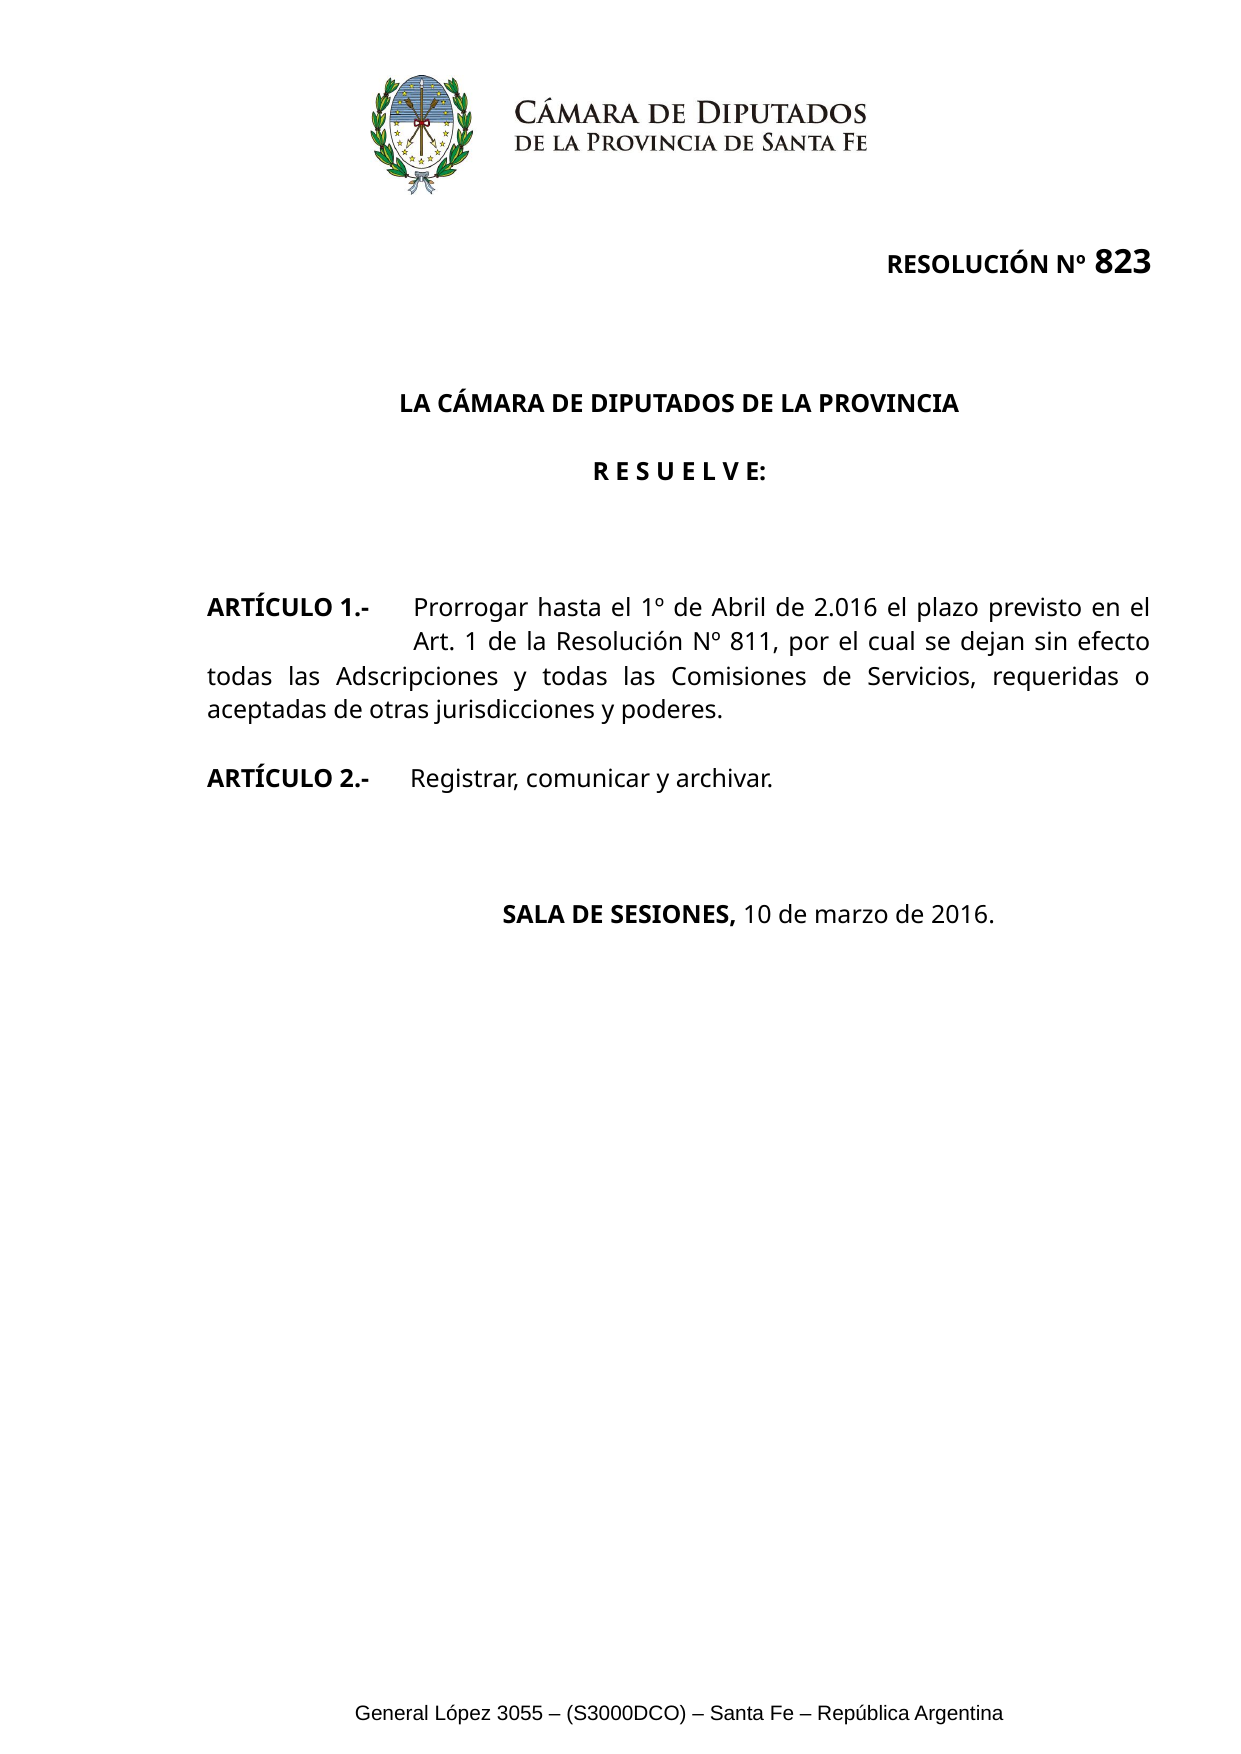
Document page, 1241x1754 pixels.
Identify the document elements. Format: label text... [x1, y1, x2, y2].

text SALA DE SESIONES, 10 de marzo de 2016. [207, 897, 1152, 931]
text Prorrogar hasta el 1º de Abril de 2.016 el plazo previsto en el Art. 1 de la Resolución Nº 811, por el cual se dejan sin efecto todas las Adscripciones y todas las Comisiones de Servicios, requeridas o aceptadas de otras jurisdicciones y poderes. [207, 590, 1152, 726]
text LA CÁMARA DE DIPUTADOS DE LA PROVINCIA [207, 386, 1152, 420]
table_header ARTÍCULO 1.- [207, 590, 413, 640]
table_header ARTÍCULO 2.- [207, 760, 410, 811]
picture [370, 75, 867, 199]
text RESOLUCIÓN Nº 823 [207, 238, 1152, 283]
text Registrar, comunicar y archivar. [410, 760, 1152, 794]
text R E S U E L V E: [207, 454, 1152, 488]
